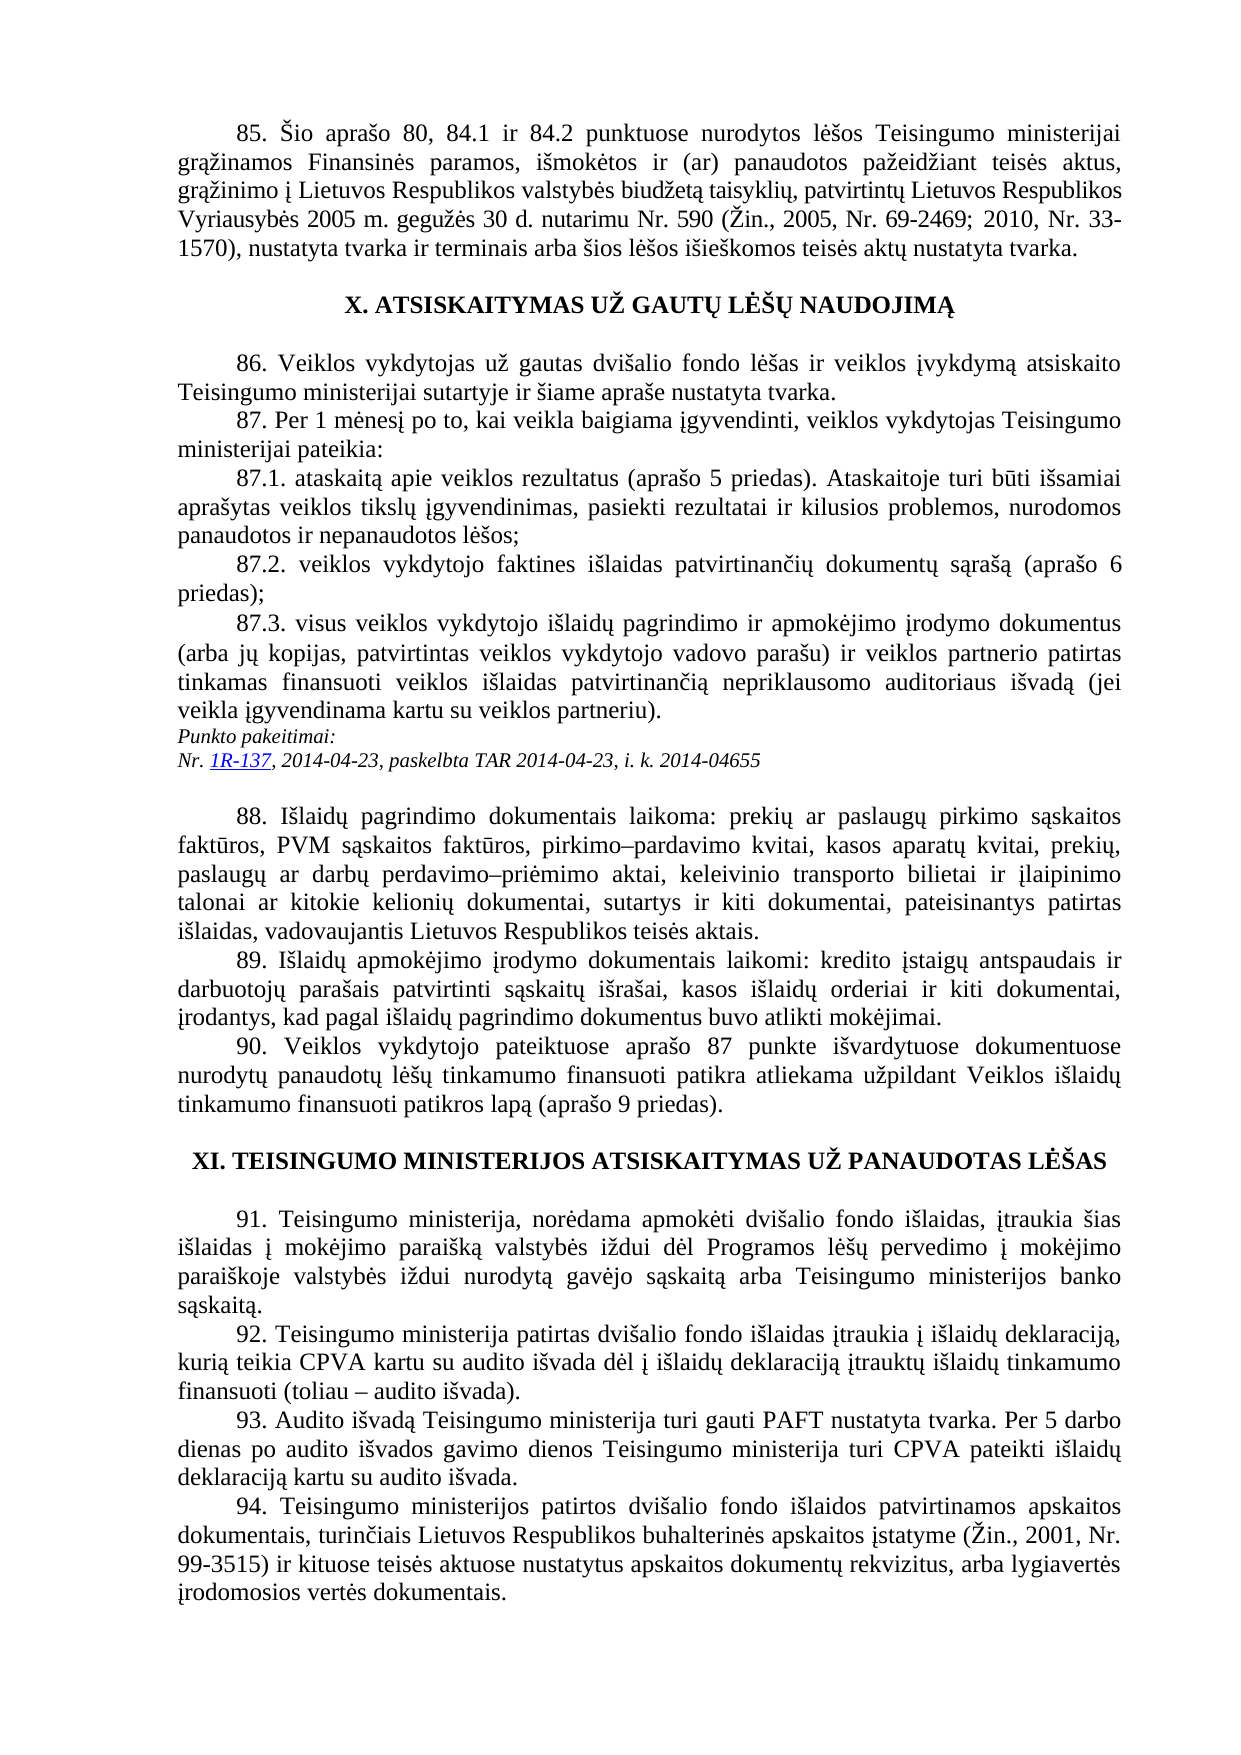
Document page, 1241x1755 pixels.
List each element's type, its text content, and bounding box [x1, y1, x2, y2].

text 94. Teisingumo ministerijos patirtos dvišalio fondo išlaidos patvirtinamos apskaitos dokumentais, turinčiais Lietuvos Respublikos buhalterinės apskaitos įstatyme (Žin., 2001, Nr. 99-3515) ir kituose teisės aktuose nustatytus apskaitos dokumentų rekvizitus, arba lygiavertės įrodomosios vertės dokumentais. [177, 1491, 1122, 1606]
text 85. Šio aprašo 80, 84.1 ir 84.2 punktuose nurodytos lėšos Teisingumo ministerijai grąžinamos Finansinės paramos, išmokėtos ir (ar) panaudotos pažeidžiant teisės aktus, grąžinimo į Lietuvos Respublikos valstybės biudžetą taisyklių, patvirtintų Lietuvos Respublikos Vyriausybės 2005 m. gegužės 30 d. nutarimu Nr. 590 (Žin., 2005, Nr. 69-2469; 2010, Nr. 33-1570), nustatyta tvarka ir terminais arba šios lėšos išieškomos teisės aktų nustatyta tvarka. [177, 118, 1122, 262]
text 87.3. visus veiklos vykdytojo išlaidų pagrindimo ir apmokėjimo įrodymo dokumentus (arba jų kopijas, patvirtintas veiklos vykdytojo vadovo parašu) ir veiklos partnerio patirtas tinkamas finansuoti veiklos išlaidas patvirtinančią nepriklausomo auditoriaus išvadą (jei veikla įgyvendinama kartu su veiklos partneriu). [177, 607, 1122, 724]
text 87.1. ataskaitą apie veiklos rezultatus (aprašo 5 priedas). Ataskaitoje turi būti išsamiai aprašytas veiklos tikslų įgyvendinimas, pasiekti rezultatai ir kilusios problemos, nurodomos panaudotos ir nepanaudotos lėšos; [177, 463, 1122, 549]
text XI. TEISINGUMO MINISTERIJOS ATSISKAITYMAS UŽ PANAUDOTAS LĖŠAS [177, 1146, 1122, 1175]
text 91. Teisingumo ministerija, norėdama apmokėti dvišalio fondo išlaidas, įtraukia šias išlaidas į mokėjimo paraišką valstybės iždui dėl Programos lėšų pervedimo į mokėjimo paraiškoje valstybės iždui nurodytą gavėjo sąskaitą arba Teisingumo ministerijos banko sąskaitą. [177, 1204, 1122, 1319]
text X. ATSISKAITYMAS UŽ GAUTŲ LĖŠŲ NAUDOJIMĄ [177, 291, 1122, 319]
text 92. Teisingumo ministerija patirtas dvišalio fondo išlaidas įtraukia į išlaidų deklaraciją, kurią teikia CPVA kartu su audito išvada dėl į išlaidų deklaraciją įtrauktų išlaidų tinkamumo finansuoti (toliau – audito išvada). [177, 1319, 1122, 1405]
text Punkto pakeitimai: [177, 724, 1122, 748]
text 90. Veiklos vykdytojo pateiktuose aprašo 87 punkte išvardytuose dokumentuose nurodytų panaudotų lėšų tinkamumo finansuoti patikra atliekama užpildant Veiklos išlaidų tinkamumo finansuoti patikros lapą (aprašo 9 priedas). [177, 1031, 1122, 1117]
text 87.2. veiklos vykdytojo faktines išlaidas patvirtinančių dokumentų sąrašą (aprašo 6 priedas); [177, 549, 1122, 607]
text 89. Išlaidų apmokėjimo įrodymo dokumentais laikomi: kredito įstaigų antspaudais ir darbuotojų parašais patvirtinti sąskaitų išrašai, kasos išlaidų orderiai ir kiti dokumentai, įrodantys, kad pagal išlaidų pagrindimo dokumentus buvo atlikti mokėjimai. [177, 945, 1122, 1031]
text Nr. 1R-137, 2014-04-23, paskelbta TAR 2014-04-23, i. k. 2014-04655 [177, 748, 1122, 772]
text 86. Veiklos vykdytojas už gautas dvišalio fondo lėšas ir veiklos įvykdymą atsiskaito Teisingumo ministerijai sutartyje ir šiame apraše nustatyta tvarka. [177, 348, 1122, 406]
text 88. Išlaidų pagrindimo dokumentais laikoma: prekių ar paslaugų pirkimo sąskaitos faktūros, PVM sąskaitos faktūros, pirkimo–pardavimo kvitai, kasos aparatų kvitai, prekių, paslaugų ar darbų perdavimo–priėmimo aktai, keleivinio transporto bilietai ir įlaipinimo talonai ar kitokie kelionių dokumentai, sutartys ir kiti dokumentai, pateisinantys patirtas išlaidas, vadovaujantis Lietuvos Respublikos teisės aktais. [177, 801, 1122, 945]
text 93. Audito išvadą Teisingumo ministerija turi gauti PAFT nustatyta tvarka. Per 5 darbo dienas po audito išvados gavimo dienos Teisingumo ministerija turi CPVA pateikti išlaidų deklaraciją kartu su audito išvada. [177, 1405, 1122, 1491]
text 87. Per 1 mėnesį po to, kai veikla baigiama įgyvendinti, veiklos vykdytojas Teisingumo ministerijai pateikia: [177, 406, 1122, 463]
